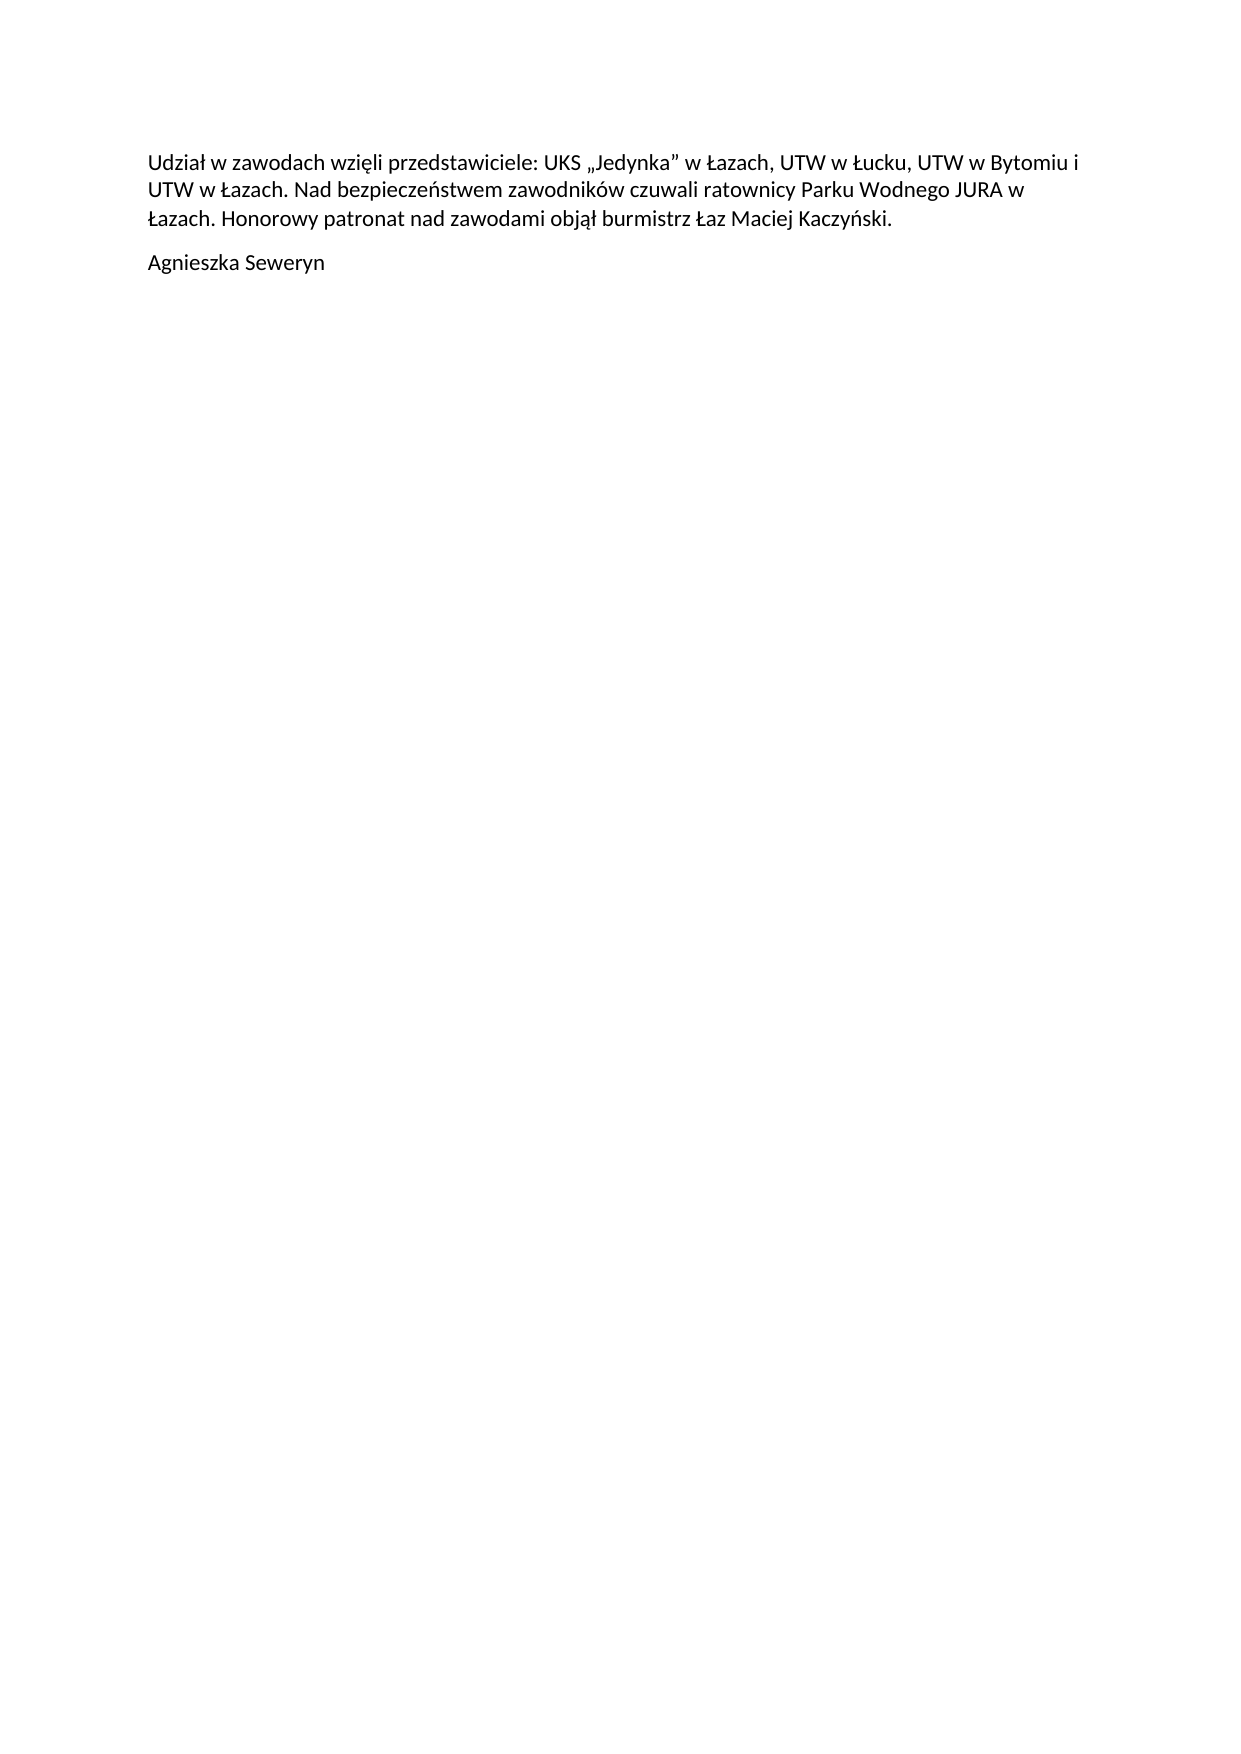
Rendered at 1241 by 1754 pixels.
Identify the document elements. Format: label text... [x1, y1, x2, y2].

text Agnieszka Seweryn [148, 248, 1093, 276]
text Udział w zawodach wzięli przedstawiciele: UKS „Jedynka” w Łazach, UTW w Łucku, UTW w Bytomiu i UTW w Łazach. Nad bezpieczeństwem zawodników czuwali ratownicy Parku Wodnego JURA w Łazach. Honorowy patronat nad zawodami objął burmistrz Łaz Maciej Kaczyński. [148, 148, 1093, 232]
